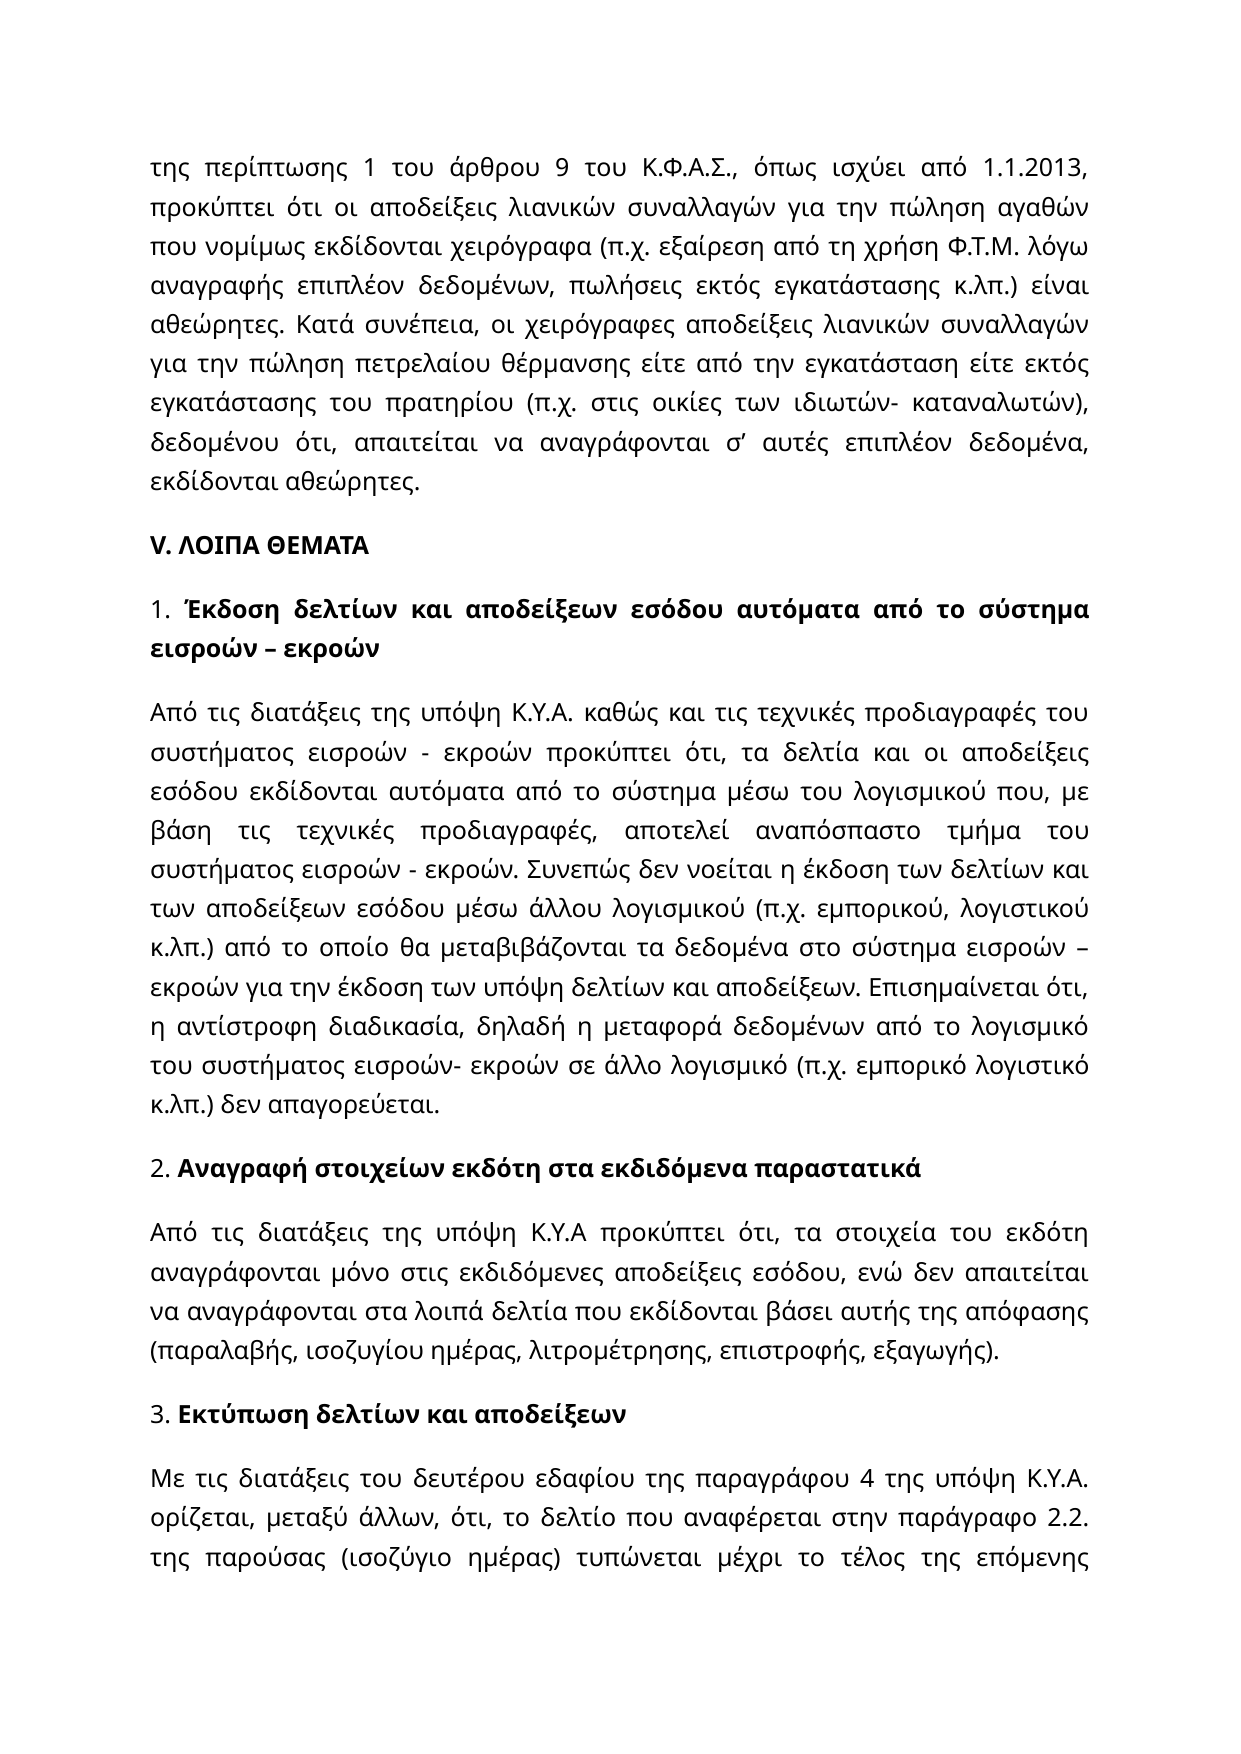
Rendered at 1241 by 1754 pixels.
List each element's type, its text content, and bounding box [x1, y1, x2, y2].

text Από τις διατάξεις της υπόψη Κ.Υ.Α προκύπτει ότι, τα στοιχεία του εκδότη αναγράφονται μόνο στις εκδιδόμενες αποδείξεις εσόδου, ενώ δεν απαιτείται να αναγράφονται στα λοιπά δελτία που εκδίδονται βάσει αυτής της απόφασης (παραλαβής, ισοζυγίου ημέρας, λιτρομέτρησης, επιστροφής, εξαγωγής). [150, 1215, 1090, 1367]
text 2. Αναγραφή στοιχείων εκδότη στα εκδιδόμενα παραστατικά [150, 1151, 1090, 1185]
text 3. Εκτύπωση δελτίων και αποδείξεων [150, 1397, 1090, 1431]
text Με τις διατάξεις του δευτέρου εδαφίου της παραγράφου 4 της υπόψη Κ.Υ.Α. ορίζεται, μεταξύ άλλων, ότι, το δελτίο που αναφέρεται στην παράγραφο 2.2. της παρούσας (ισοζύγιο ημέρας) τυπώνεται μέχρι το τέλος της επόμενης [150, 1461, 1090, 1573]
text 1. Έκδοση δελτίων και αποδείξεων εσόδου αυτόματα από το σύστημα εισροών – εκροών [150, 592, 1090, 665]
text της περίπτωσης 1 του άρθρου 9 του Κ.Φ.Α.Σ., όπως ισχύει από 1.1.2013, προκύπτει ότι οι αποδείξεις λιανικών συναλλαγών για την πώληση αγαθών που νομίμως εκδίδονται χειρόγραφα (π.χ. εξαίρεση από τη χρήση Φ.Τ.Μ. λόγω αναγραφής επιπλέον δεδομένων, πωλήσεις εκτός εγκατάστασης κ.λπ.) είναι αθεώρητες. Κατά συνέπεια, οι χειρόγραφες αποδείξεις λιανικών συναλλαγών για την πώληση πετρελαίου θέρμανσης είτε από την εγκατάσταση είτε εκτός εγκατάστασης του πρατηρίου (π.χ. στις οικίες των ιδιωτών- καταναλωτών), δεδομένου ότι, απαιτείται να αναγράφονται σ’ αυτές επιπλέον δεδομένα, εκδίδονται αθεώρητες. [150, 150, 1090, 497]
text V. ΛΟΙΠΑ ΘΕΜΑΤΑ [150, 527, 1090, 562]
text Από τις διατάξεις της υπόψη K.Y.A. καθώς και τις τεχνικές προδιαγραφές του συστήματος εισροών - εκροών προκύπτει ότι, τα δελτία και οι αποδείξεις εσόδου εκδίδονται αυτόματα από το σύστημα μέσω του λογισμικού που, με βάση τις τεχνικές προδιαγραφές, αποτελεί αναπόσπαστο τμήμα του συστήματος εισροών - εκροών. Συνεπώς δεν νοείται η έκδοση των δελτίων και των αποδείξεων εσόδου μέσω άλλου λογισμικού (π.χ. εμπορικού, λογιστικού κ.λπ.) από το οποίο θα μεταβιβάζονται τα δεδομένα στο σύστημα εισροών – εκροών για την έκδοση των υπόψη δελτίων και αποδείξεων. Επισημαίνεται ότι, η αντίστροφη διαδικασία, δηλαδή η μεταφορά δεδομένων από το λογισμικό του συστήματος εισροών- εκροών σε άλλο λογισμικό (π.χ. εμπορικό λογιστικό κ.λπ.) δεν απαγορεύεται. [150, 695, 1090, 1121]
